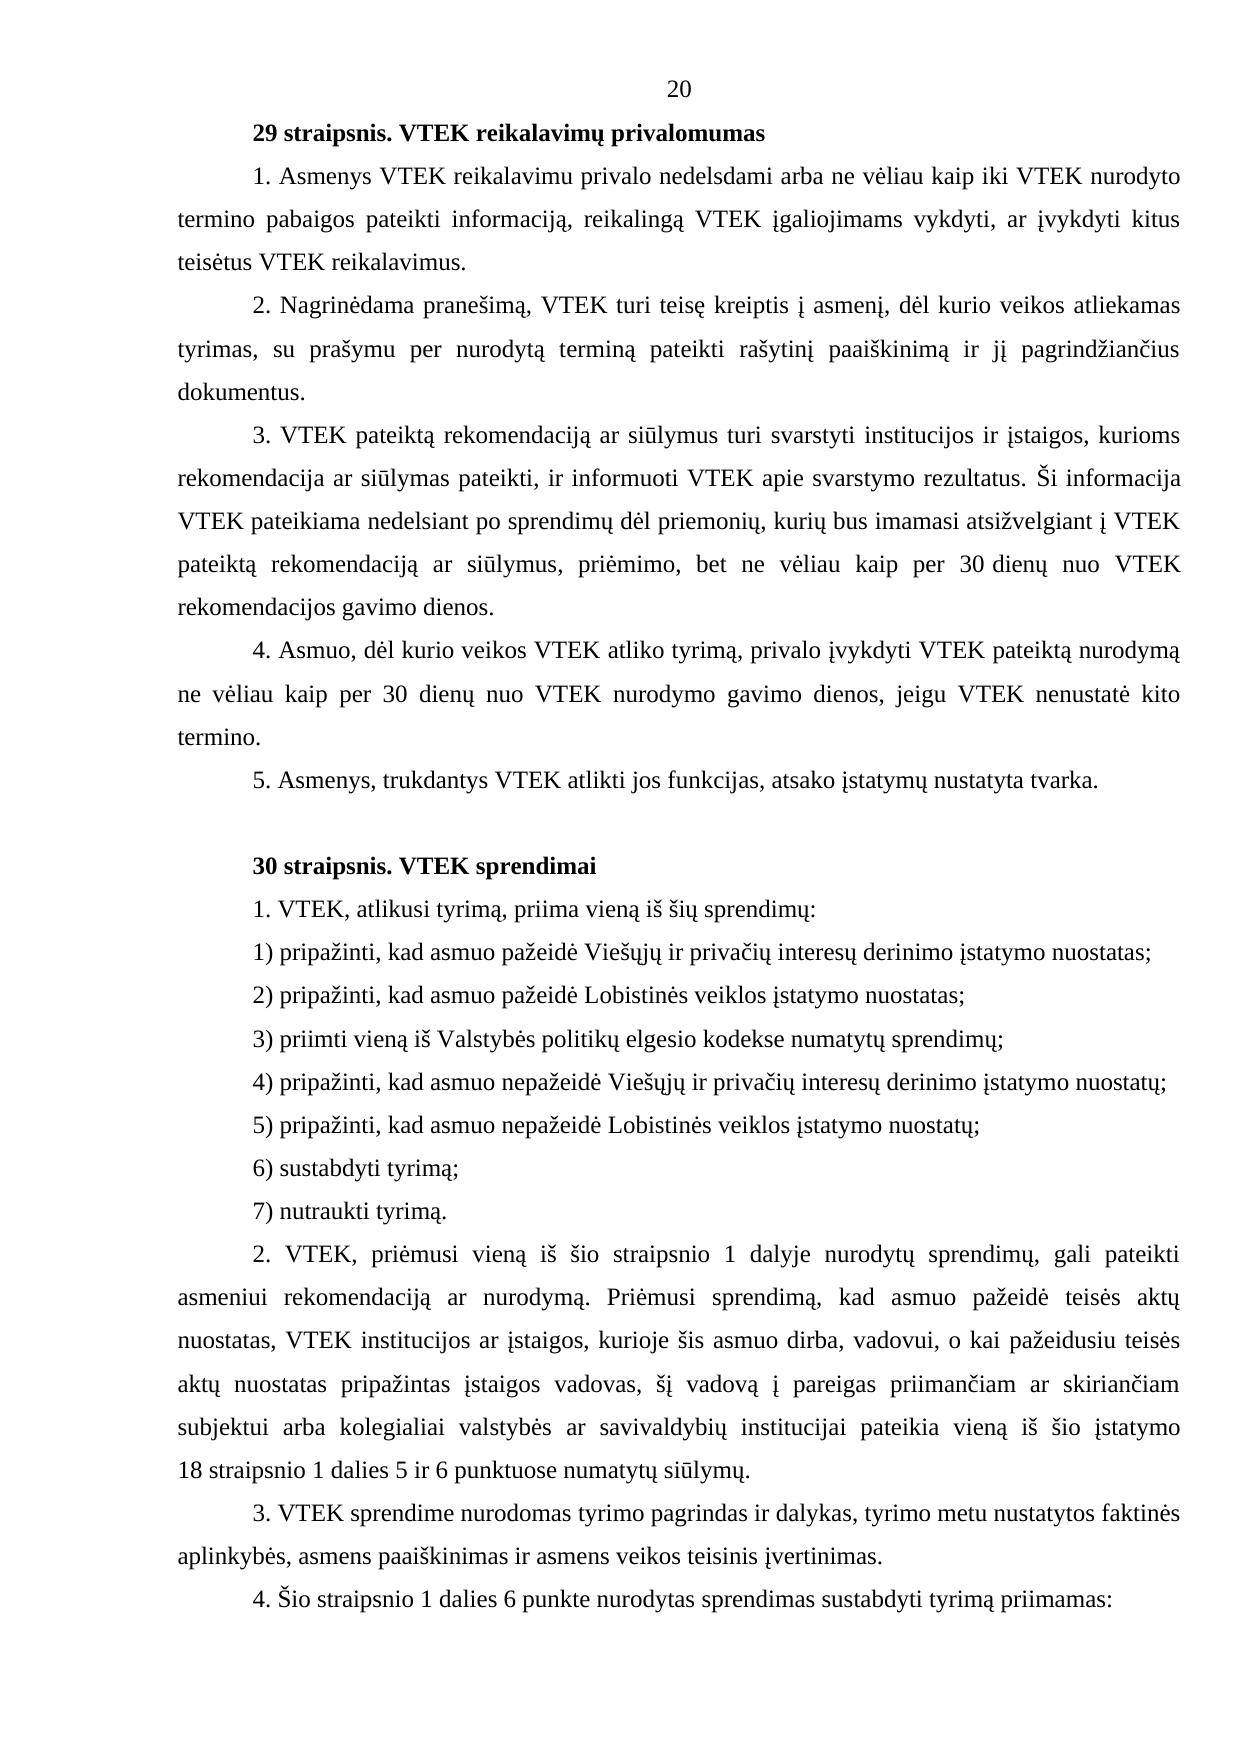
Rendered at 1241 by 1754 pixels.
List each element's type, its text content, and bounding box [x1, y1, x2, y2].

text 1) pripažinti, kad asmuo pažeidė Viešųjų ir privačių interesų derinimo įstatymo nuostatas; [177, 937, 1181, 966]
text 1. VTEK, atlikusi tyrimą, priima vieną iš šių sprendimų: [177, 894, 1181, 923]
text 2) pripažinti, kad asmuo pažeidė Lobistinės veiklos įstatymo nuostatas; [177, 981, 1181, 1009]
text 7) nutraukti tyrimą. [177, 1196, 1181, 1225]
text 4. Asmuo, dėl kurio veikos VTEK atliko tyrimą, privalo įvykdyti VTEK pateiktą nurodymą ne vėliau kaip per 30 dienų nuo VTEK nurodymo gavimo dienos, jeigu VTEK nenustatė kito termino. [177, 636, 1181, 751]
subtitle 30 straipsnis. VTEK sprendimai [177, 851, 1181, 880]
text 6) sustabdyti tyrimą; [177, 1153, 1181, 1182]
text 2. Nagrinėdama pranešimą, VTEK turi teisę kreiptis į asmenį, dėl kurio veikos atliekamas tyrimas, su prašymu per nurodytą terminą pateikti rašytinį paaiškinimą ir jį pagrindžiančius dokumentus. [177, 291, 1181, 406]
text 5. Asmenys, trukdantys VTEK atlikti jos funkcijas, atsako įstatymų nustatyta tvarka. [177, 765, 1181, 794]
text 3. VTEK pateiktą rekomendaciją ar siūlymus turi svarstyti institucijos ir įstaigos, kurioms rekomendacija ar siūlymas pateikti, ir informuoti VTEK apie svarstymo rezultatus. Ši informacija VTEK pateikiama nedelsiant po sprendimų dėl priemonių, kurių bus imamasi atsižvelgiant į VTEK pateiktą rekomendaciją ar siūlymus, priėmimo, bet ne vėliau kaip per 30 dienų nuo VTEK rekomendacijos gavimo dienos. [177, 420, 1181, 621]
text 3) priimti vieną iš Valstybės politikų elgesio kodekse numatytų sprendimų; [177, 1024, 1181, 1052]
text 4. Šio straipsnio 1 dalies 6 punkte nurodytas sprendimas sustabdyti tyrimą priimamas: [177, 1584, 1181, 1613]
text 1. Asmenys VTEK reikalavimu privalo nedelsdami arba ne vėliau kaip iki VTEK nurodyto termino pabaigos pateikti informaciją, reikalingą VTEK įgaliojimams vykdyti, ar įvykdyti kitus teisėtus VTEK reikalavimus. [177, 161, 1181, 276]
subtitle 29 straipsnis. VTEK reikalavimų privalomumas [177, 118, 1181, 147]
text 3. VTEK sprendime nurodomas tyrimo pagrindas ir dalykas, tyrimo metu nustatytos faktinės aplinkybės, asmens paaiškinimas ir asmens veikos teisinis įvertinimas. [177, 1498, 1181, 1570]
text 5) pripažinti, kad asmuo nepažeidė Lobistinės veiklos įstatymo nuostatų; [177, 1110, 1181, 1139]
text 2. VTEK, priėmusi vieną iš šio straipsnio 1 dalyje nurodytų sprendimų, gali pateikti asmeniui rekomendaciją ar nurodymą. Priėmusi sprendimą, kad asmuo pažeidė teisės aktų nuostatas, VTEK institucijos ar įstaigos, kurioje šis asmuo dirba, vadovui, o kai pažeidusiu teisės aktų nuostatas pripažintas įstaigos vadovas, šį vadovą į pareigas priimančiam ar skiriančiam subjektui arba kolegialiai valstybės ar savivaldybių institucijai pateikia vieną iš šio įstatymo 18 straipsnio 1 dalies 5 ir 6 punktuose numatytų siūlymų. [177, 1239, 1181, 1484]
text 4) pripažinti, kad asmuo nepažeidė Viešųjų ir privačių interesų derinimo įstatymo nuostatų; [177, 1067, 1181, 1096]
